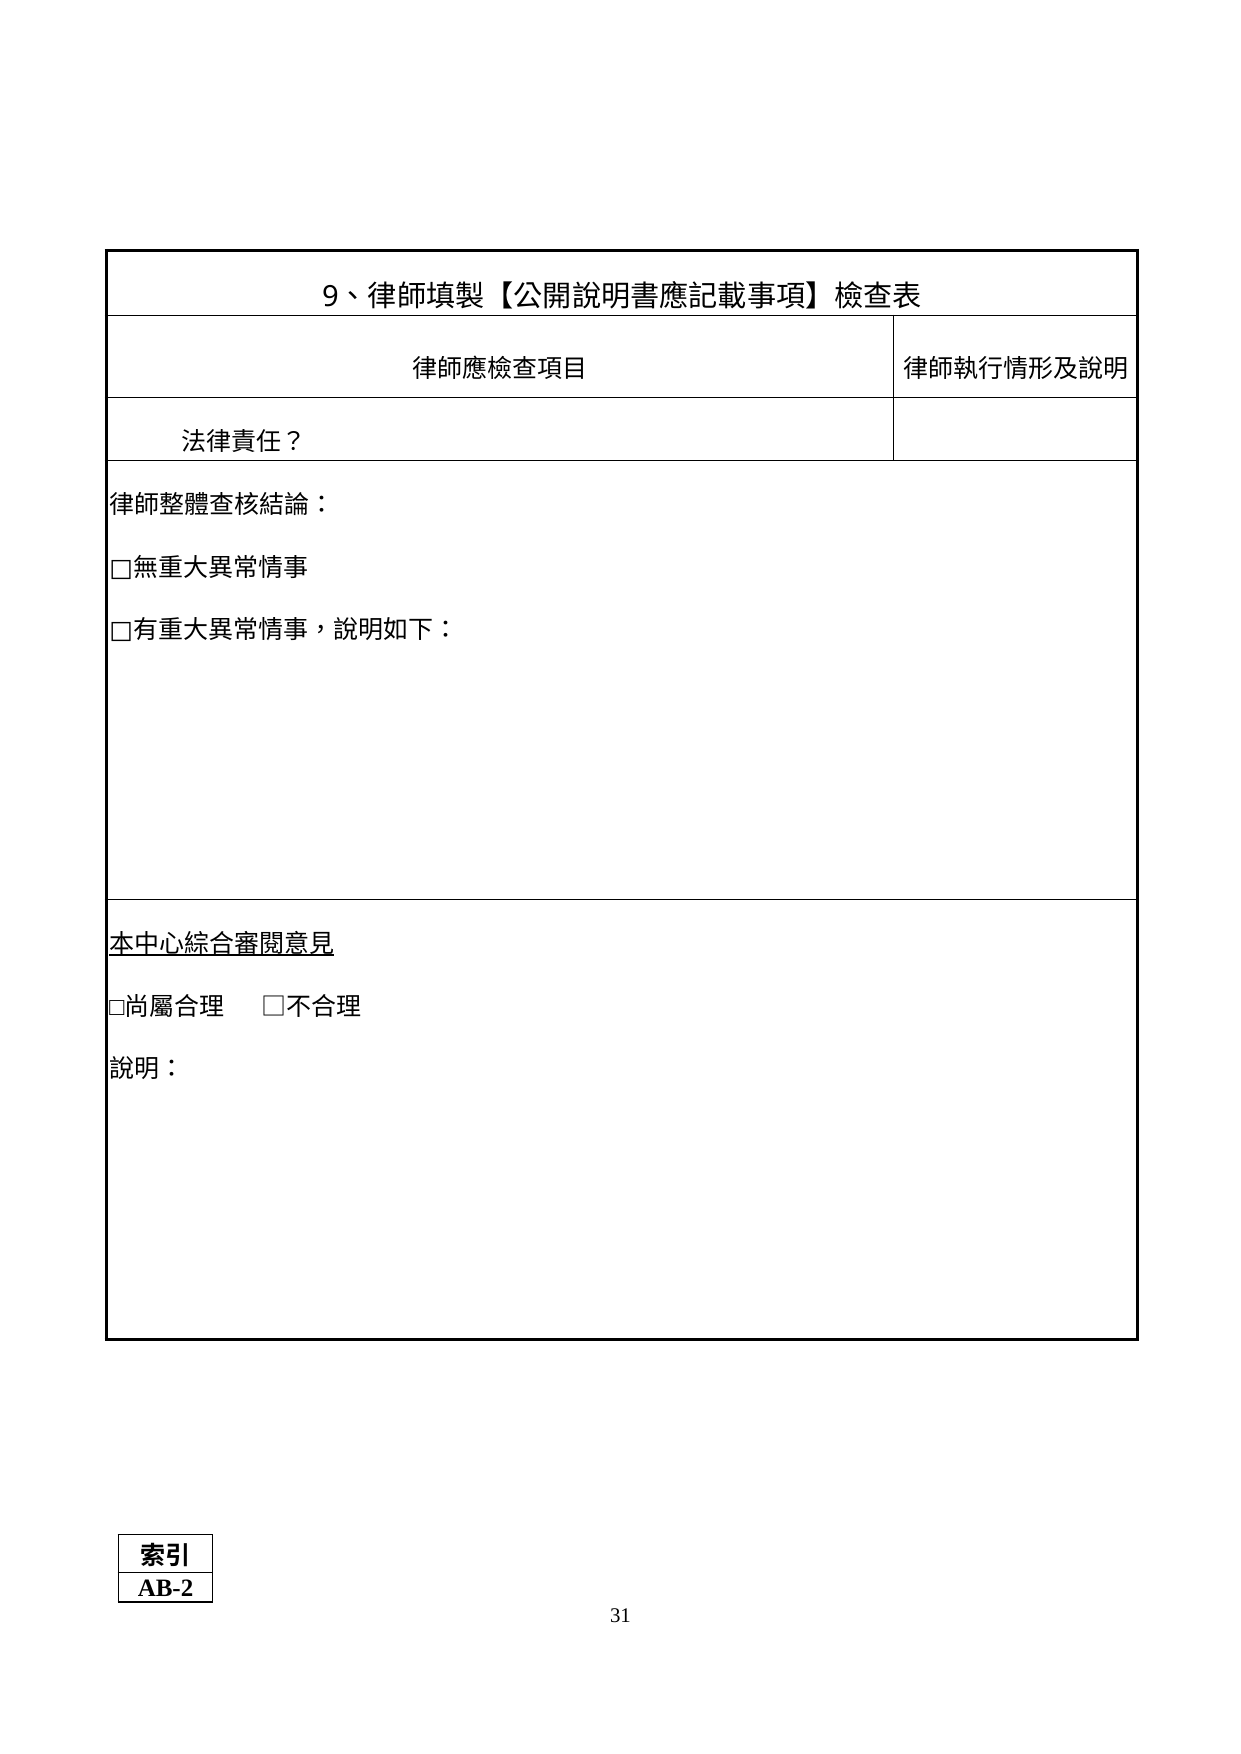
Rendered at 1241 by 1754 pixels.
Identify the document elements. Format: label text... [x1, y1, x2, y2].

table_cell [894, 398, 1136, 460]
table_cell 律師整體查核結論： □無重大異常情事 □有重大異常情事，說明如下： [108, 461, 1136, 899]
table_header 9、律師填製【公開說明書應記載事項】檢查表 [108, 252, 1136, 314]
table_cell 律師執行情形及說明 [894, 316, 1136, 397]
table_cell 法律責任？ [108, 398, 893, 460]
table_cell 本中心綜合審閱意見 □尚屬合理 □不合理 說明： [108, 900, 1136, 1337]
table_cell 律師應檢查項目 [108, 316, 893, 397]
